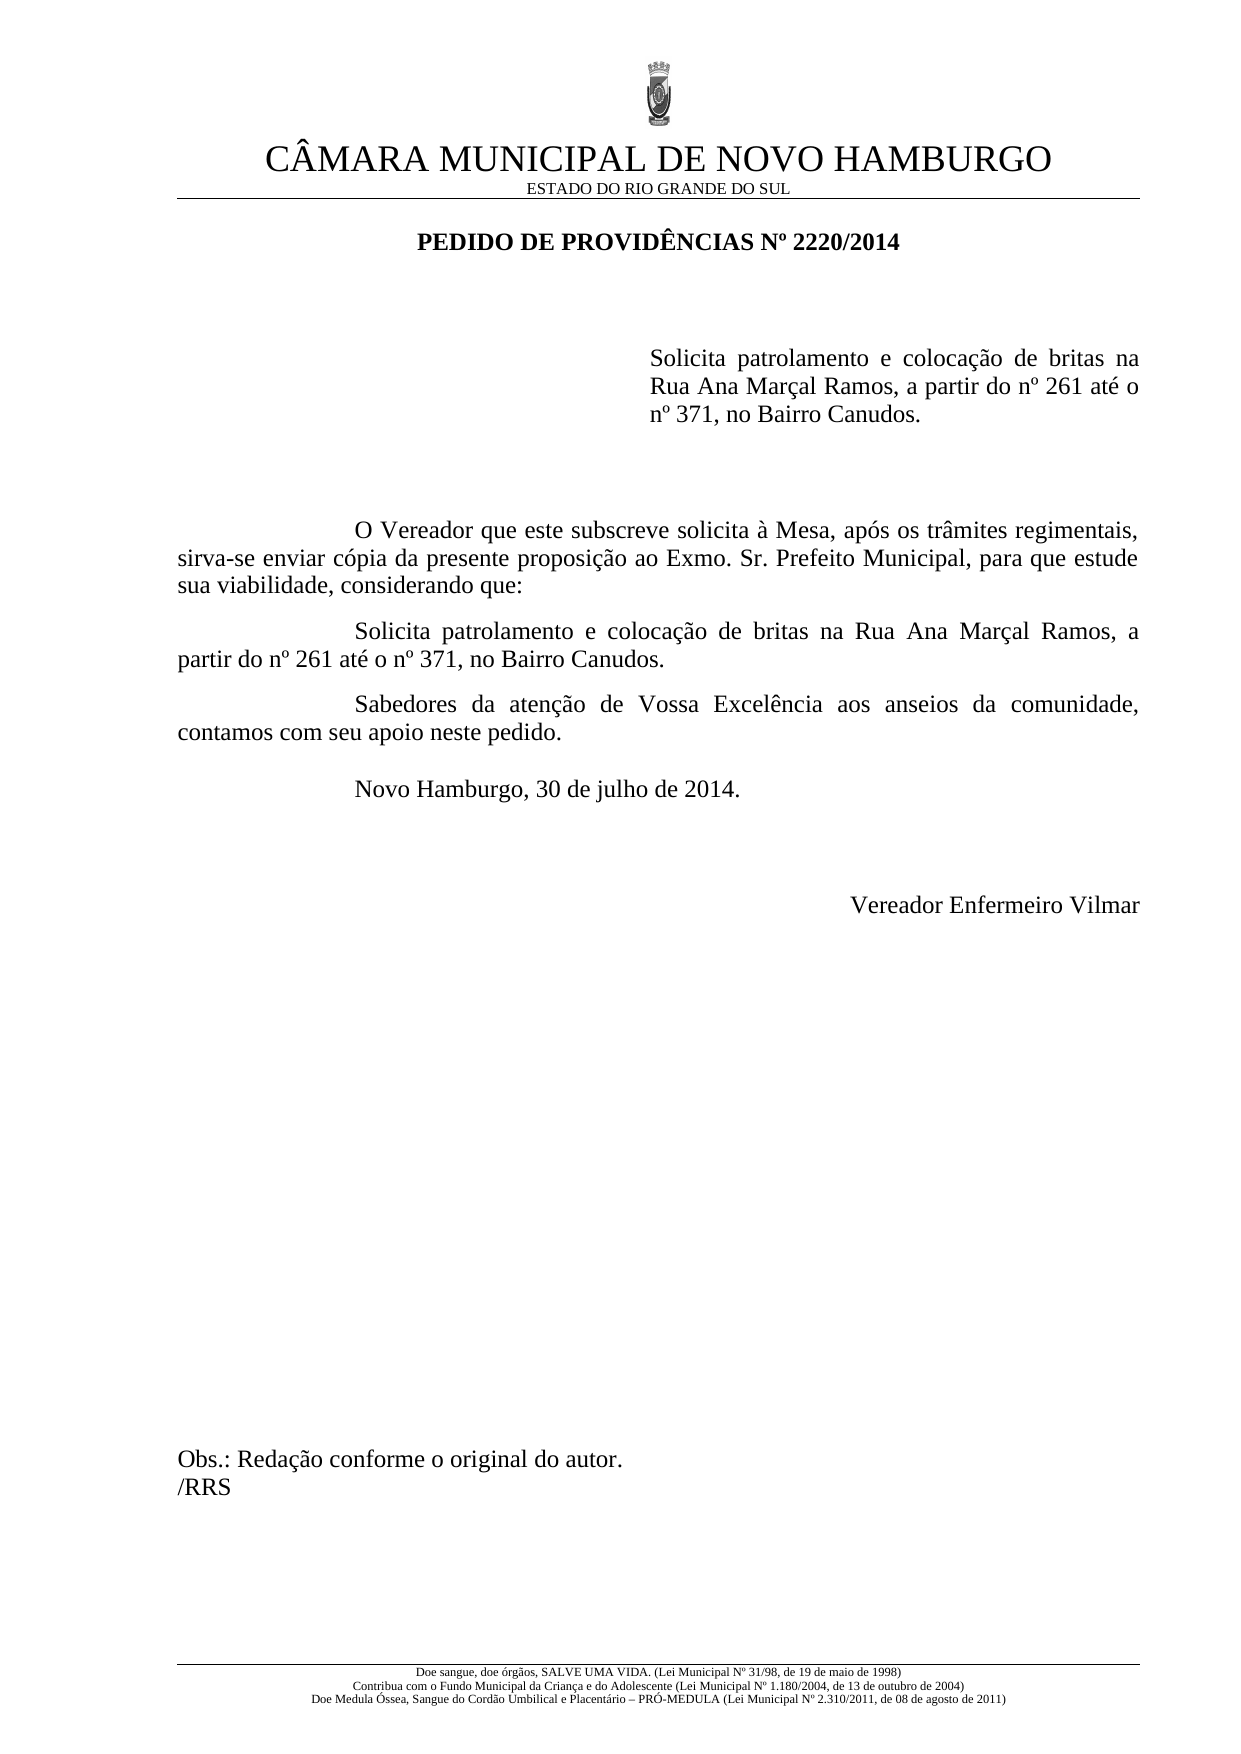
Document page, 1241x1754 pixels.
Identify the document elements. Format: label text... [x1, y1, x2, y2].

text O Vereador que este subscreve solicita à Mesa, após os trâmites regimentais, sirva-se enviar cópia da presente proposição ao Exmo. Sr. Prefeito Municipal, para que estude sua viabilidade, considerando que: [177, 516, 1140, 599]
text Solicita patrolamento e colocação de britas na Rua Ana Marçal Ramos, a partir do nº 261 até o nº 371, no Bairro Canudos. [177, 617, 1140, 672]
text Solicita patrolamento e colocação de britas na Rua Ana Marçal Ramos, a partir do nº 261 até o nº 371, no Bairro Canudos. [649, 344, 1140, 428]
text Obs.: Redação conforme o original do autor. [177, 1446, 1140, 1473]
text Novo Hamburgo, 30 de julho de 2014. [177, 775, 1140, 803]
text Vereador Enfermeiro Vilmar [177, 891, 1140, 919]
text Sabedores da atenção de Vossa Excelência aos anseios da comunidade, contamos com seu apoio neste pedido. [177, 690, 1140, 746]
text PEDIDO DE PROVIDÊNCIAS Nº 2220/2014 [177, 228, 1140, 256]
text /RRS [177, 1473, 1140, 1501]
